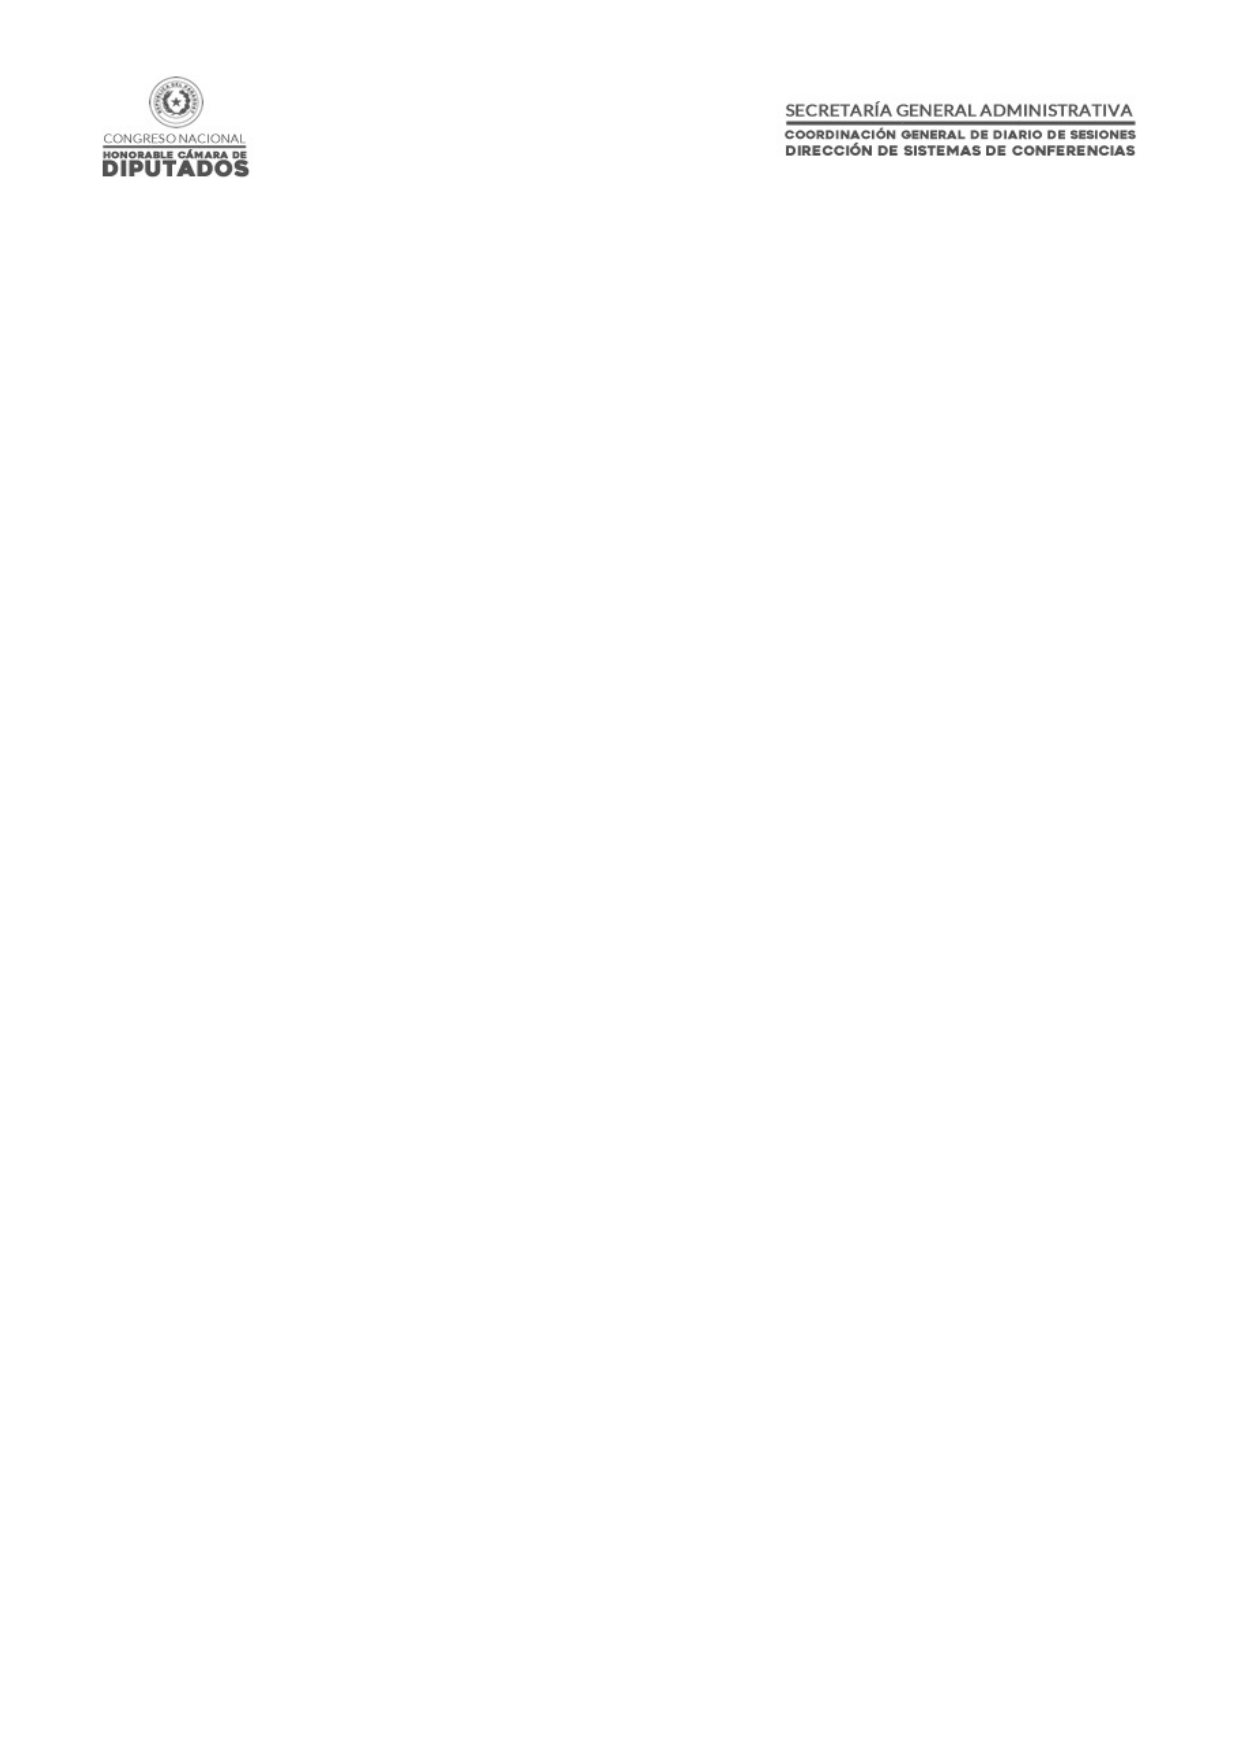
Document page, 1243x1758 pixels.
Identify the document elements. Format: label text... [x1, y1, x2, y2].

table_cell Alejo Ríos [831, 183, 1168, 1682]
table_cell [815, 183, 831, 1682]
table_cell [462, 183, 476, 1682]
table_cell [60, 183, 124, 1682]
table_cell [1184, 183, 1189, 1682]
table_cell Bettina Aguilera [125, 183, 462, 1682]
table_cell [1168, 183, 1183, 1682]
table_cell Rocío Abed [476, 183, 815, 1682]
